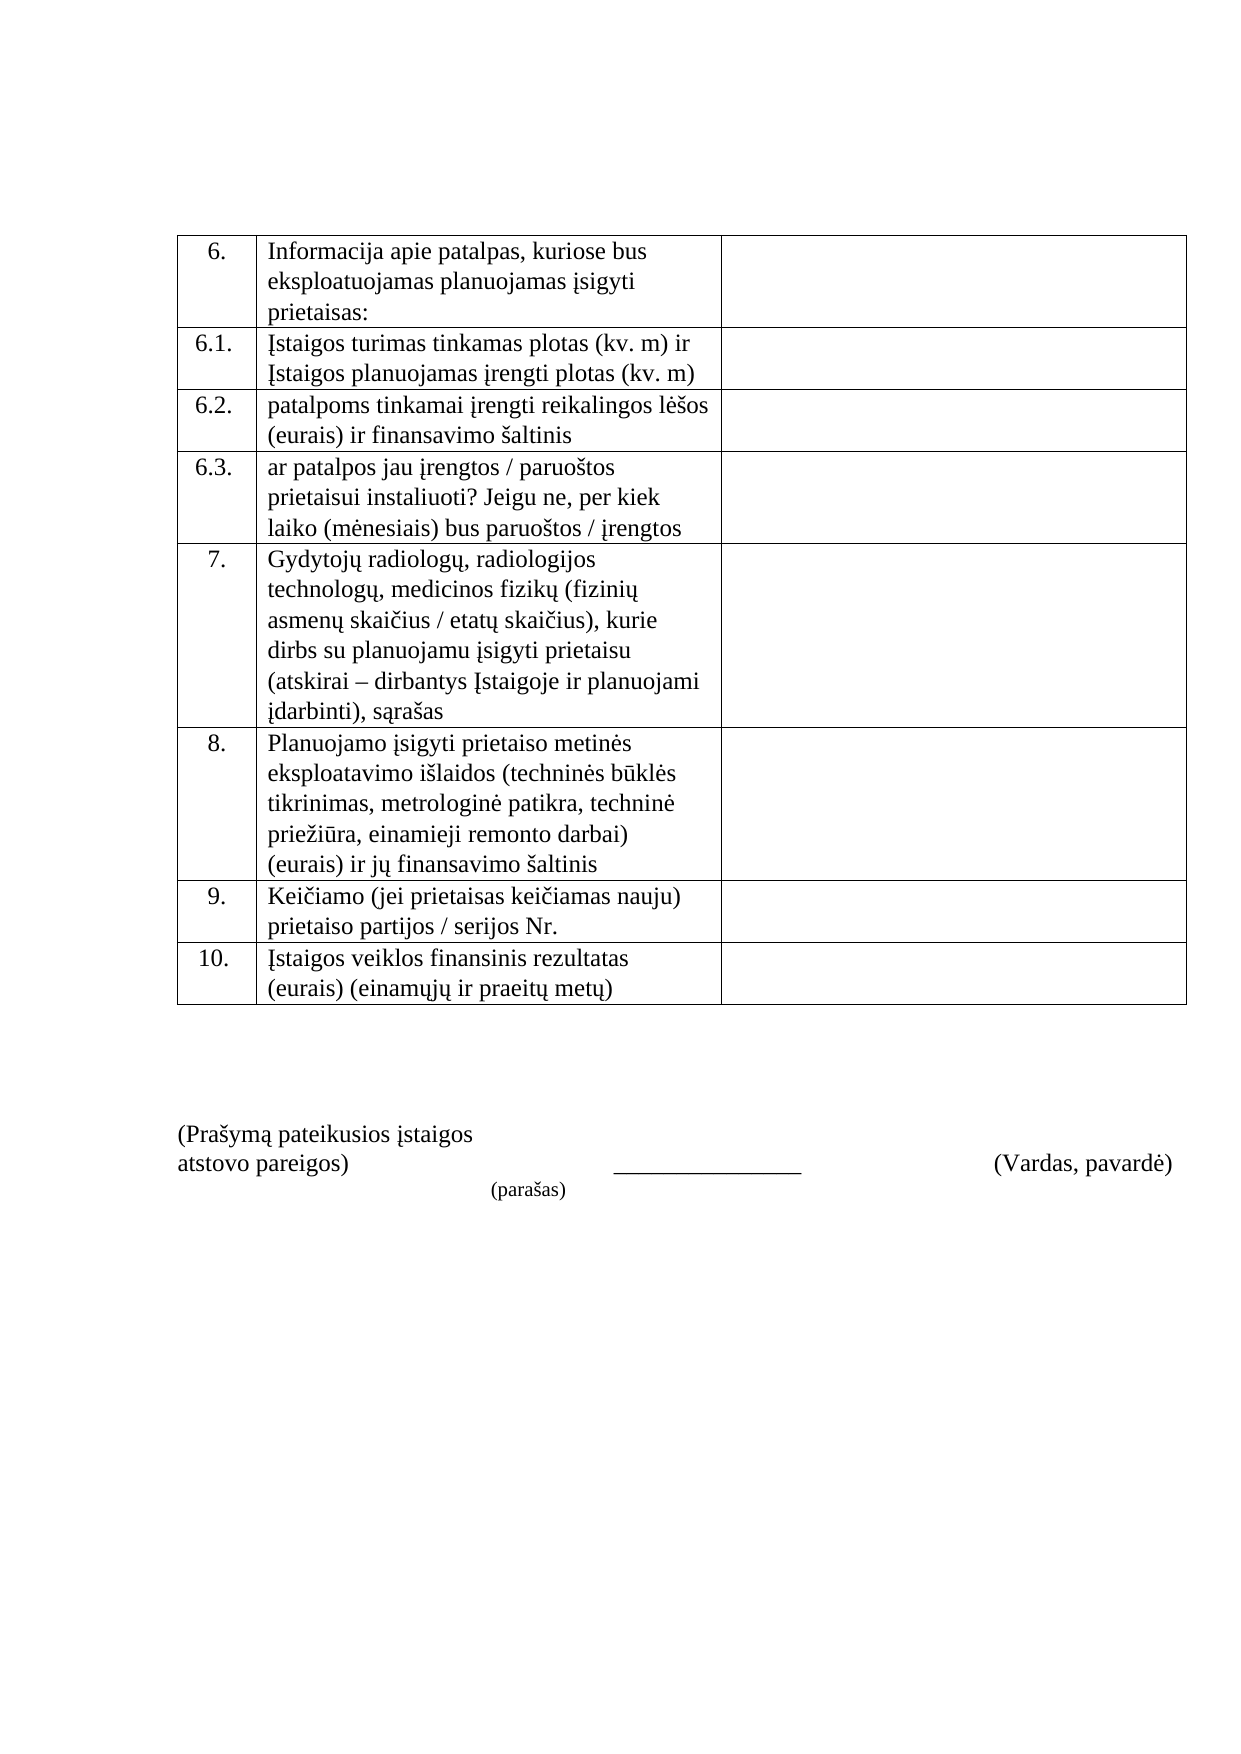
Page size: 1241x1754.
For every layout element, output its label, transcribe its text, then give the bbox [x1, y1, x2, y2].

table_cell [722, 943, 1186, 1003]
table_cell 10. [178, 943, 256, 1003]
table_cell 6.1. [178, 328, 256, 389]
table_cell Įstaigos veiklos finansinis rezultatas (eurais) (einamųjų ir praeitų metų) [257, 943, 721, 1003]
table_cell 8. [178, 728, 256, 880]
table_cell patalpoms tinkamai įrengti reikalingos lėšos (eurais) ir finansavimo šaltinis [257, 390, 721, 451]
table_cell [722, 728, 1186, 880]
text (parašas) [177, 1177, 1181, 1201]
table_cell Informacija apie patalpas, kuriose bus eksploatuojamas planuojamas įsigyti prietaisas: [257, 236, 721, 327]
text atstovo pareigos) _______________ (Vardas, pavardė) [177, 1148, 1181, 1177]
table_cell 9. [178, 881, 256, 942]
table_cell [722, 544, 1186, 727]
table_cell [722, 328, 1186, 389]
table_cell [722, 236, 1186, 327]
table_cell 6.3. [178, 452, 256, 543]
table_cell 6. [178, 236, 256, 327]
table_cell [722, 881, 1186, 942]
table_cell Gydytojų radiologų, radiologijos technologų, medicinos fizikų (fizinių asmenų skaičius / etatų skaičius), kurie dirbs su planuojamu įsigyti prietaisu (atskirai – dirbantys Įstaigoje ir planuojami įdarbinti), sąrašas [257, 544, 721, 727]
table_cell Įstaigos turimas tinkamas plotas (kv. m) ir Įstaigos planuojamas įrengti plotas (kv. m) [257, 328, 721, 389]
table_cell Keičiamo (jei prietaisas keičiamas nauju) prietaiso partijos / serijos Nr. [257, 881, 721, 942]
table_cell [722, 390, 1186, 451]
table_cell 7. [178, 544, 256, 727]
table_cell [722, 452, 1186, 543]
table_cell ar patalpos jau įrengtos / paruoštos prietaisui instaliuoti? Jeigu ne, per kiek laiko (mėnesiais) bus paruoštos / įrengtos [257, 452, 721, 543]
table_cell 6.2. [178, 390, 256, 451]
table_cell Planuojamo įsigyti prietaiso metinės eksploatavimo išlaidos (techninės būklės tikrinimas, metrologinė patikra, techninė priežiūra, einamieji remonto darbai) (eurais) ir jų finansavimo šaltinis [257, 728, 721, 880]
text (Prašymą pateikusios įstaigos [177, 1119, 1181, 1148]
